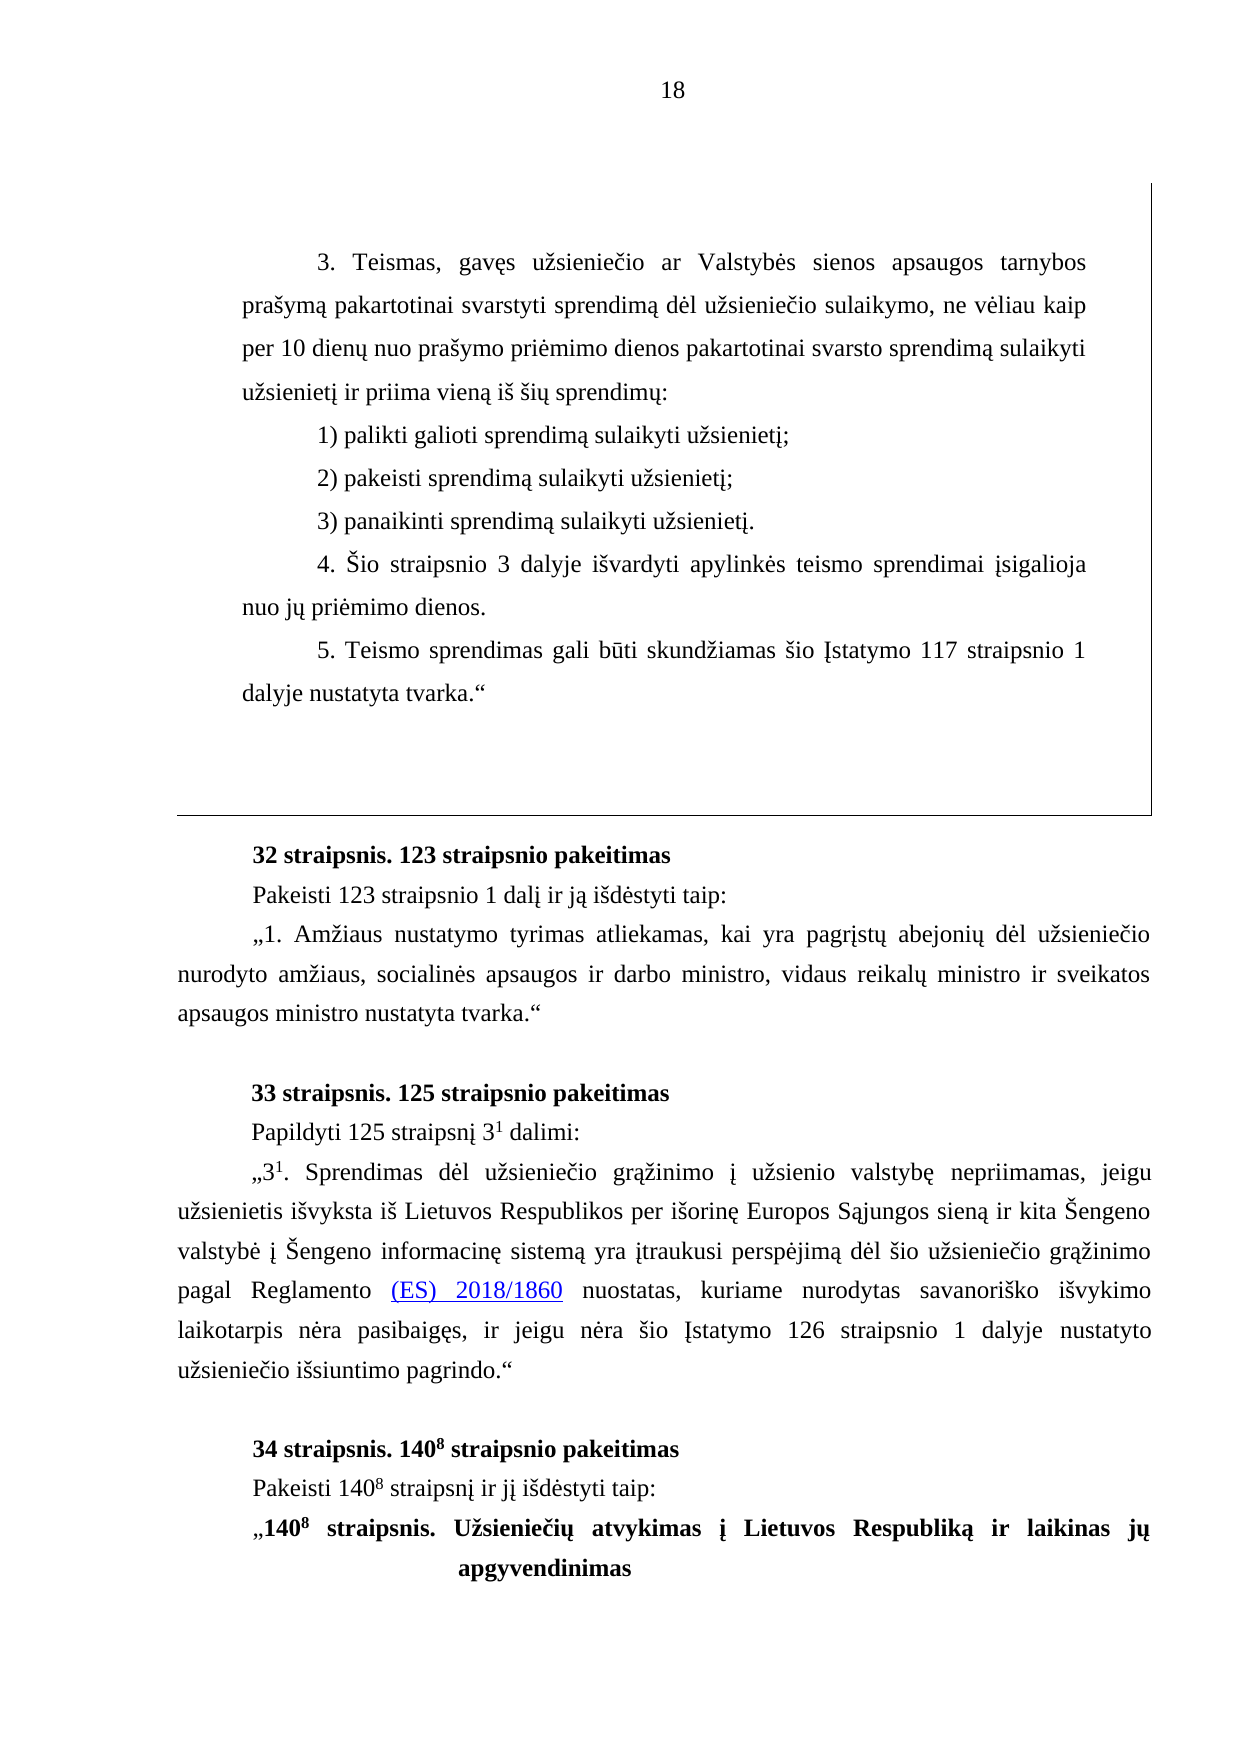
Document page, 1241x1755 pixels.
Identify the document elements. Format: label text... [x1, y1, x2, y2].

text 3) panaikinti sprendimą sulaikyti užsienietį. [177, 441, 1152, 484]
text 1) palikti galioti sprendimą sulaikyti užsienietį; [177, 355, 1152, 398]
text Pakeisti 123 straipsnio 1 dalį ir ją išdėstyti taip: [177, 869, 1152, 908]
text 34 straipsnis. 1408 straipsnio pakeitimas [177, 1423, 1152, 1463]
text 32 straipsnis. 123 straipsnio pakeitimas [177, 829, 1152, 869]
text „1. Amžiaus nustatymo tyrimas atliekamas, kai yra pagrįstų abejonių dėl užsieniečio nurodyto amžiaus, socialinės apsaugos ir darbo ministro, vidaus reikalų ministro ir sveikatos apsaugos ministro nustatyta tvarka.“ [177, 908, 1152, 1027]
text 3. Teismas, gavęs užsieniečio ar Valstybės sienos apsaugos tarnybos prašymą pakartotinai svarstyti sprendimą dėl užsieniečio sulaikymo, ne vėliau kaip per 10 dienų nuo prašymo priėmimo dienos pakartotinai svarsto sprendimą sulaikyti užsienietį ir priima vieną iš šių sprendimų: [177, 183, 1151, 355]
text 4. Šio straipsnio 3 dalyje išvardyti apylinkės teismo sprendimai įsigalioja nuo jų priėmimo dienos. [177, 484, 1152, 571]
text 2) pakeisti sprendimą sulaikyti užsienietį; [177, 398, 1152, 441]
text Pakeisti 1408 straipsnį ir jį išdėstyti taip: [177, 1463, 1152, 1502]
text 5. Teismo sprendimas gali būti skundžiamas šio Įstatymo 117 straipsnio 1 dalyje nustatyta tvarka.“ [177, 571, 1152, 707]
text Papildyti 125 straipsnį 31 dalimi: [177, 1106, 1152, 1146]
text „31. Sprendimas dėl užsieniečio grąžinimo į užsienio valstybę nepriimamas, jeigu užsienietis išvyksta iš Lietuvos Respublikos per išorinę Europos Sąjungos sieną ir kita Šengeno valstybė į Šengeno informacinę sistemą yra įtraukusi perspėjimą dėl šio užsieniečio grąžinimo pagal Reglamento (ES) 2018/1860 nuostatas, kuriame nurodytas savanoriško išvykimo laikotarpis nėra pasibaigęs, ir jeigu nėra šio Įstatymo 126 straipsnio 1 dalyje nustatyto užsieniečio išsiuntimo pagrindo.“ [177, 1146, 1152, 1383]
text 33 straipsnis. 125 straipsnio pakeitimas [177, 1067, 1152, 1106]
text „1408 straipsnis. Užsieniečių atvykimas į Lietuvos Respubliką ir laikinas jų apgyvendinimas [252, 1502, 1152, 1581]
